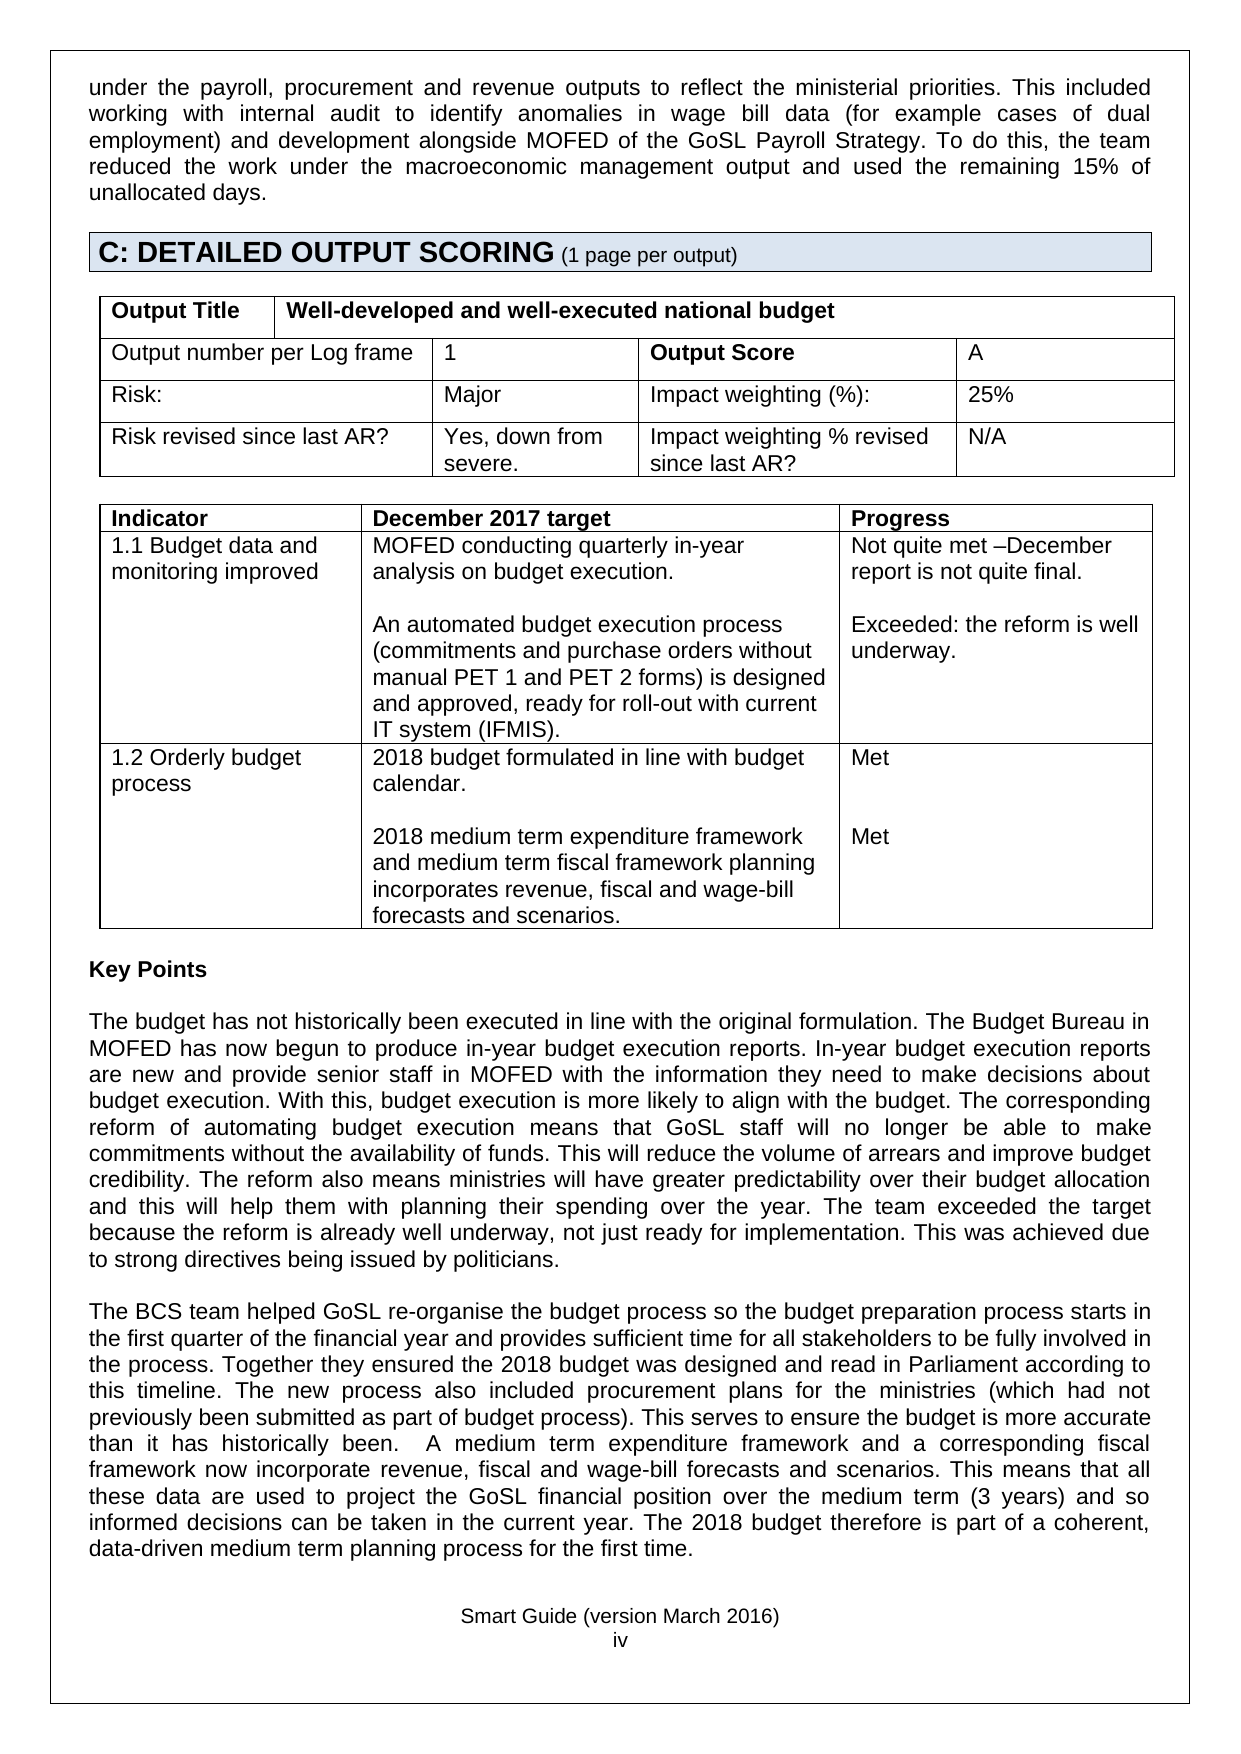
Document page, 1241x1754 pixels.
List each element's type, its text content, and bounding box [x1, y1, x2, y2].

table_cell Yes, down from severe. [433, 423, 638, 476]
table_header Progress [840, 505, 1152, 531]
table_header Well-developed and well-executed national budget [275, 297, 1174, 338]
table_cell Risk: [101, 381, 432, 422]
table_cell Risk revised since last AR? [101, 423, 432, 476]
table_cell MOFED conducting quarterly in-year analysis on budget execution. An automated budget execution process (commitments and purchase orders without manual PET 1 and PET 2 forms) is designed and approved, ready for roll-out with current IT system (IFMIS). [362, 532, 839, 743]
table_header Output Title [101, 297, 274, 338]
table_cell Not quite met –December report is not quite final. Exceeded: the reform is well underway. [840, 532, 1152, 743]
subtitle C: DETAILED OUTPUT SCORING (1 page per output) [90, 233, 1151, 271]
table_cell Output number per Log frame [101, 339, 432, 380]
table_cell 25% [957, 381, 1174, 422]
text The budget has not historically been executed in line with the original formulation. The Budget Bureau in MOFED has now begun to produce in-year budget execution reports. In-year budget execution reports are new and provide senior staff in MOFED with the information they need to make decisions about budget execution. With this, budget execution is more likely to align with the budget. The corresponding reform of automating budget execution means that GoSL staff will no longer be able to make commitments without the availability of funds. This will reduce the volume of arrears and improve budget credibility. The reform also means ministries will have greater predictability over their budget allocation and this will help them with planning their spending over the year. The team exceeded the target because the reform is already well underway, not just ready for implementation. This was achieved due to strong directives being issued by politicians. [89, 1008, 1152, 1272]
table_cell N/A [957, 423, 1174, 476]
table_cell 1 [433, 339, 638, 380]
table_cell A [957, 339, 1174, 380]
table_cell Major [433, 381, 638, 422]
text The BCS team helped GoSL re-organise the budget process so the budget preparation process starts in the first quarter of the financial year and provides sufficient time for all stakeholders to be fully involved in the process. Together they ensured the 2018 budget was designed and read in Parliament according to this timeline. The new process also included procurement plans for the ministries (which had not previously been submitted as part of budget process). This serves to ensure the budget is more accurate than it has historically been. A medium term expenditure framework and a corresponding fiscal framework now incorporate revenue, fiscal and wage-bill forecasts and scenarios. This means that all these data are used to project the GoSL financial position over the medium term (3 years) and so informed decisions can be taken in the current year. The 2018 budget therefore is part of a coherent, data-driven medium term planning process for the first time. [89, 1298, 1152, 1562]
table_header December 2017 target [362, 505, 839, 531]
table_header Indicator [101, 505, 361, 531]
table_cell Output Score [639, 339, 956, 380]
table_cell Impact weighting (%): [639, 381, 956, 422]
table_cell Met Met [840, 744, 1152, 928]
table_cell 1.1 Budget data and monitoring improved [101, 532, 361, 743]
table_cell 1.2 Orderly budget process [101, 744, 361, 928]
text Key Points [89, 956, 1152, 982]
table_cell Impact weighting % revised since last AR? [639, 423, 956, 476]
text under the payroll, procurement and revenue outputs to reflect the ministerial priorities. This included working with internal audit to identify anomalies in wage bill data (for example cases of dual employment) and development alongside MOFED of the GoSL Payroll Strategy. To do this, the team reduced the work under the macroeconomic management output and used the remaining 15% of unallocated days. [89, 74, 1152, 206]
table_cell 2018 budget formulated in line with budget calendar. 2018 medium term expenditure framework and medium term fiscal framework planning incorporates revenue, fiscal and wage-bill forecasts and scenarios. [362, 744, 839, 928]
